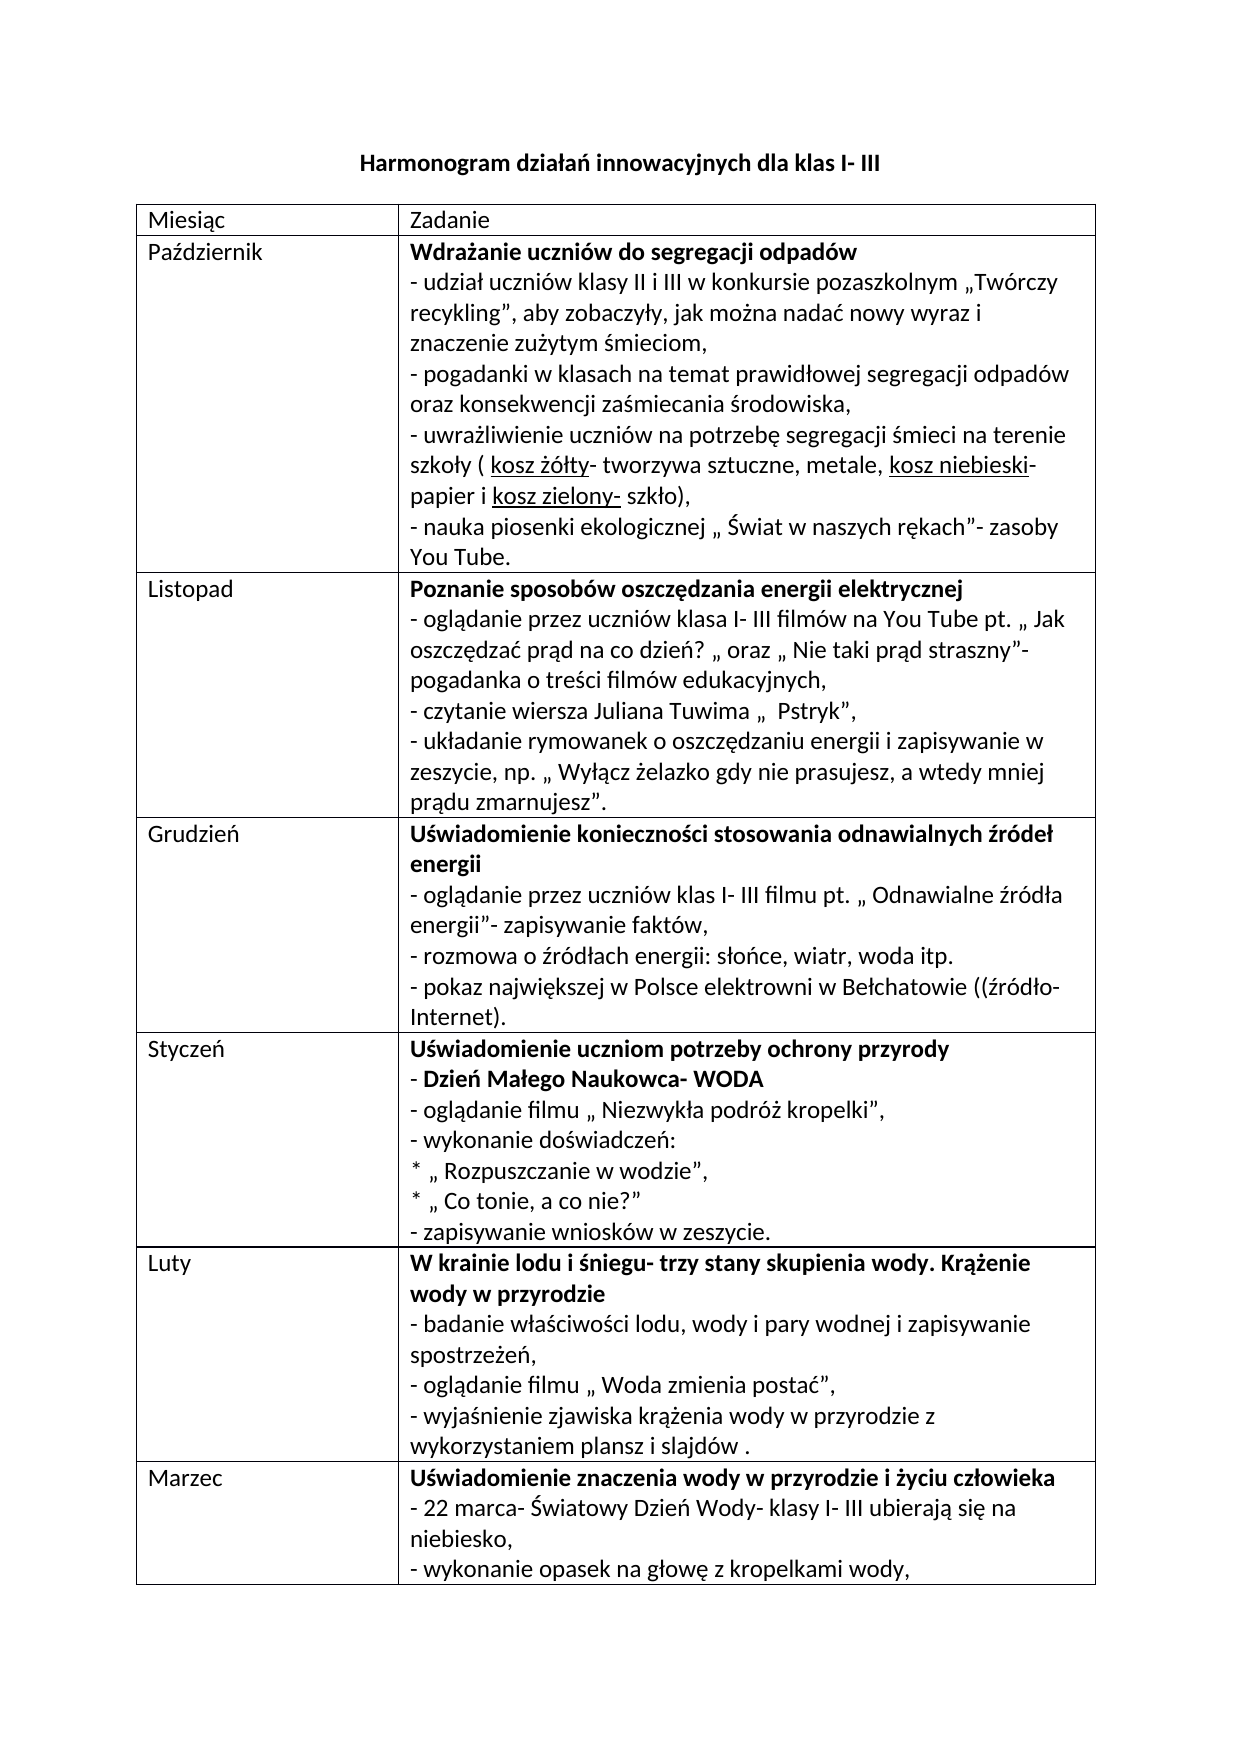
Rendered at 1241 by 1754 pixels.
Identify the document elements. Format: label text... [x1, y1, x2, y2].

table_cell Wdrażanie uczniów do segregacji odpadów - udział uczniów klasy II i III w konkursie pozaszkolnym „Twórczy recykling”, aby zobaczyły, jak można nadać nowy wyraz i znaczenie zużytym śmieciom, - pogadanki w klasach na temat prawidłowej segregacji odpadów oraz konsekwencji zaśmiecania środowiska, - uwrażliwienie uczniów na potrzebę segregacji śmieci na terenie szkoły ( kosz żółty- tworzywa sztuczne, metale, kosz niebieski- papier i kosz zielony- szkło), - nauka piosenki ekologicznej „ Świat w naszych rękach”- zasoby You Tube. [399, 236, 1095, 572]
table_header Zadanie [399, 205, 1095, 235]
table_cell Poznanie sposobów oszczędzania energii elektrycznej - oglądanie przez uczniów klasa I- III filmów na You Tube pt. „ Jak oszczędzać prąd na co dzień? „ oraz „ Nie taki prąd straszny”- pogadanka o treści filmów edukacyjnych, - czytanie wiersza Juliana Tuwima „ Pstryk”, - układanie rymowanek o oszczędzaniu energii i zapisywanie w zeszycie, np. „ Wyłącz żelazko gdy nie prasujesz, a wtedy mniej prądu zmarnujesz”. [399, 573, 1095, 817]
table_cell Październik [137, 236, 398, 572]
text Harmonogram działań innowacyjnych dla klas I- III [148, 148, 1093, 178]
table_cell Grudzień [137, 818, 398, 1032]
table_cell Uświadomienie konieczności stosowania odnawialnych źródeł energii - oglądanie przez uczniów klas I- III filmu pt. „ Odnawialne źródła energii”- zapisywanie faktów, - rozmowa o źródłach energii: słońce, wiatr, woda itp. - pokaz największej w Polsce elektrowni w Bełchatowie ((źródło- Internet). [399, 818, 1095, 1032]
table_cell Styczeń [137, 1033, 398, 1246]
table_cell Listopad [137, 573, 398, 817]
table_cell Luty [137, 1248, 398, 1461]
table_header Miesiąc [137, 205, 398, 235]
table_cell Marzec [137, 1462, 398, 1584]
table_cell Uświadomienie uczniom potrzeby ochrony przyrody - Dzień Małego Naukowca- WODA - oglądanie filmu „ Niezwykła podróż kropelki”, - wykonanie doświadczeń: * „ Rozpuszczanie w wodzie”, * „ Co tonie, a co nie?” - zapisywanie wniosków w zeszycie. [399, 1033, 1095, 1246]
table_cell W krainie lodu i śniegu- trzy stany skupienia wody. Krążenie wody w przyrodzie - badanie właściwości lodu, wody i pary wodnej i zapisywanie spostrzeżeń, - oglądanie filmu „ Woda zmienia postać”, - wyjaśnienie zjawiska krążenia wody w przyrodzie z wykorzystaniem plansz i slajdów . [399, 1248, 1095, 1461]
table_cell Uświadomienie znaczenia wody w przyrodzie i życiu człowieka - 22 marca- Światowy Dzień Wody- klasy I- III ubierają się na niebiesko, - wykonanie opasek na głowę z kropelkami wody, [399, 1462, 1095, 1584]
